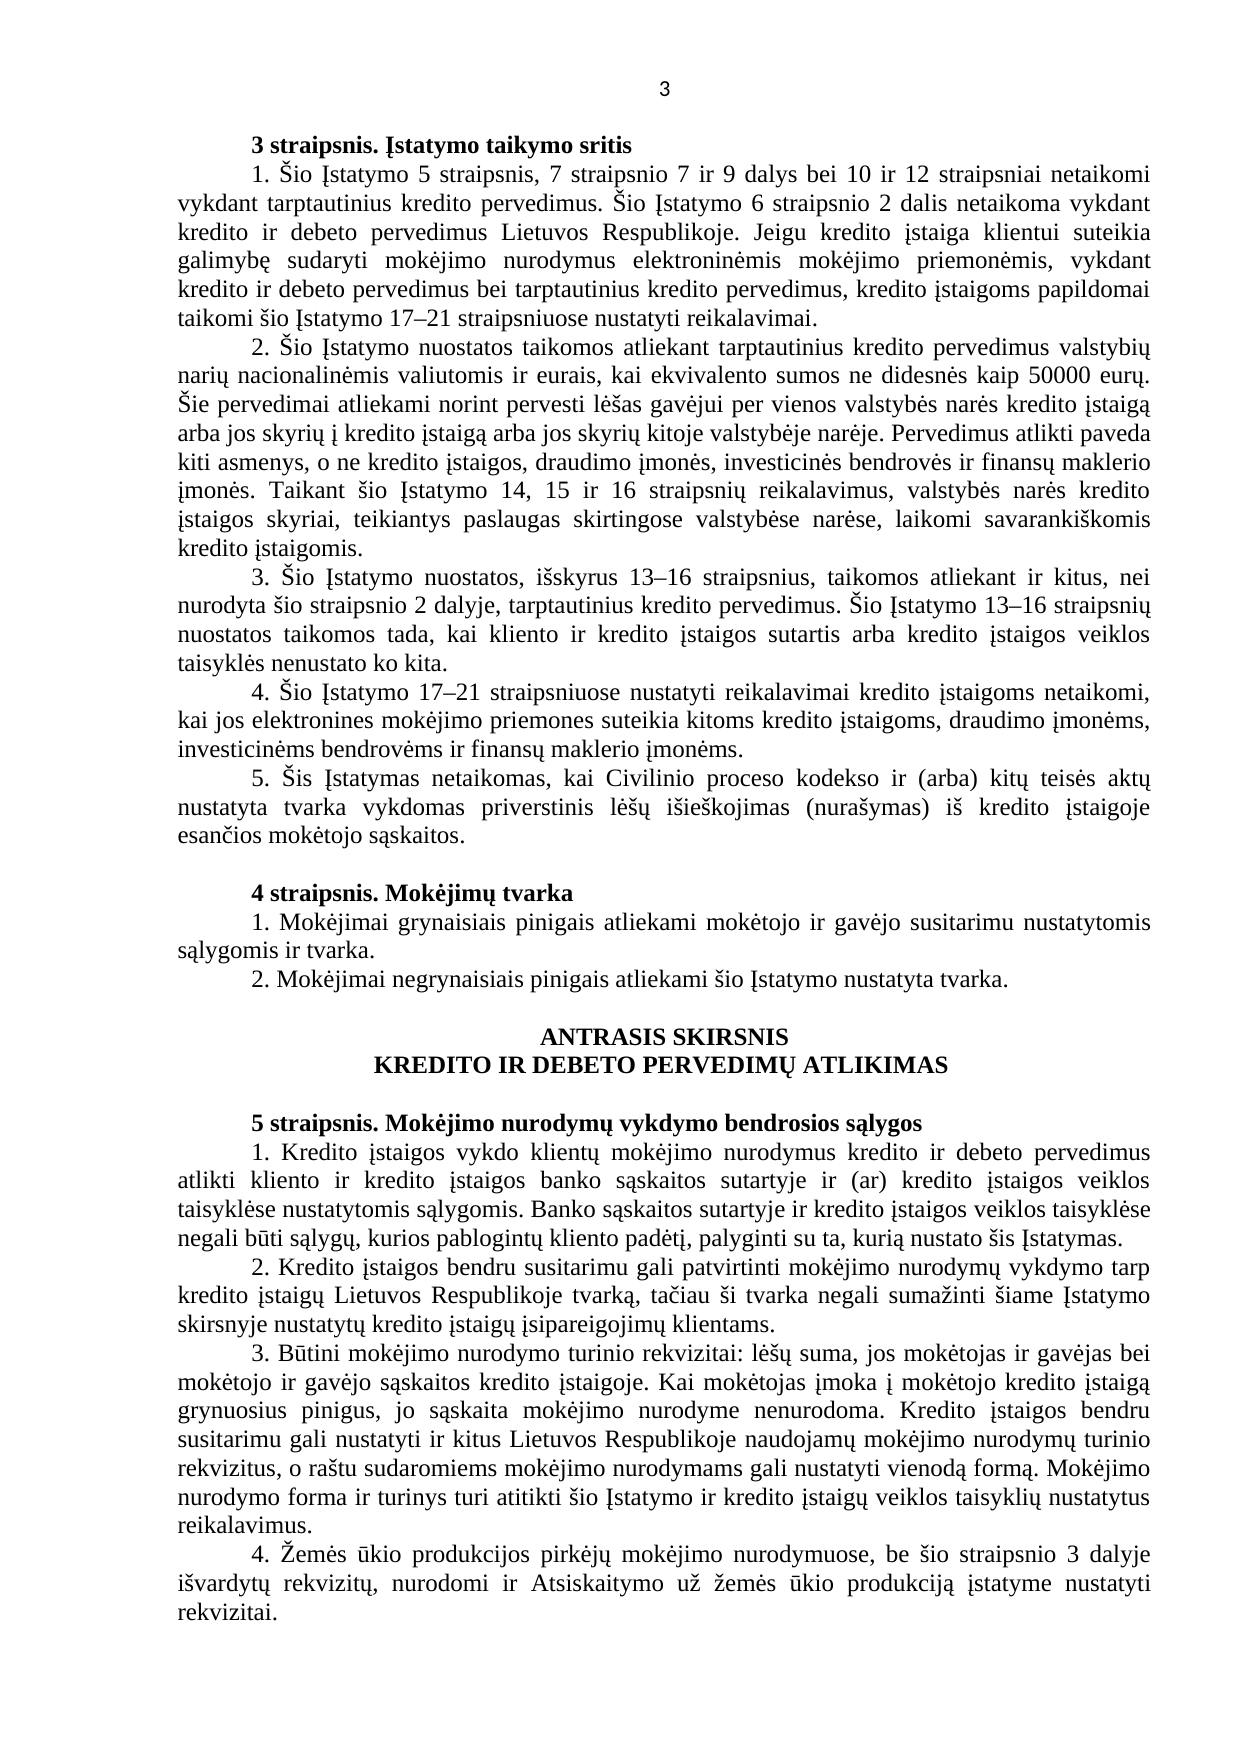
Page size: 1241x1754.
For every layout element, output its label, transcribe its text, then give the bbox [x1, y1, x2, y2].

text 2. Šio Įstatymo nuostatos taikomos atliekant tarptautinius kredito pervedimus valstybių narių nacionalinėmis valiutomis ir eurais, kai ekvivalento sumos ne didesnės kaip 50000 eurų. Šie pervedimai atliekami norint pervesti lėšas gavėjui per vienos valstybės narės kredito įstaigą arba jos skyrių į kredito įstaigą arba jos skyrių kitoje valstybėje narėje. Pervedimus atlikti paveda kiti asmenys, o ne kredito įstaigos, draudimo įmonės, investicinės bendrovės ir finansų maklerio įmonės. Taikant šio Įstatymo 14, 15 ir 16 straipsnių reikalavimus, valstybės narės kredito įstaigos skyriai, teikiantys paslaugas skirtingose valstybėse narėse, laikomi savarankiškomis kredito įstaigomis. [177, 332, 1152, 562]
text ANTRASIS SKIRSNIS [177, 1022, 1152, 1051]
text KREDITO IR DEBETO PERVEDIMŲ ATLIKIMAS [177, 1051, 1152, 1079]
text 5. Šis Įstatymas netaikomas, kai Civilinio proceso kodekso ir (arba) kitų teisės aktų nustatyta tvarka vykdomas priverstinis lėšų išieškojimas (nurašymas) iš kredito įstaigoje esančios mokėtojo sąskaitos. [177, 763, 1152, 849]
text 1. Mokėjimai grynaisiais pinigais atliekami mokėtojo ir gavėjo susitarimu nustatytomis sąlygomis ir tvarka. [177, 907, 1152, 964]
text 2. Mokėjimai negrynaisiais pinigais atliekami šio Įstatymo nustatyta tvarka. [177, 964, 1152, 993]
text 2. Kredito įstaigos bendru susitarimu gali patvirtinti mokėjimo nurodymų vykdymo tarp kredito įstaigų Lietuvos Respublikoje tvarką, tačiau ši tvarka negali sumažinti šiame Įstatymo skirsnyje nustatytų kredito įstaigų įsipareigojimų klientams. [177, 1252, 1152, 1338]
text 4. Žemės ūkio produkcijos pirkėjų mokėjimo nurodymuose, be šio straipsnio 3 dalyje išvardytų rekvizitų, nurodomi ir Atsiskaitymo už žemės ūkio produkciją įstatyme nustatyti rekvizitai. [177, 1539, 1152, 1626]
text 3 straipsnis. Įstatymo taikymo sritis [177, 131, 1152, 159]
text 1. Kredito įstaigos vykdo klientų mokėjimo nurodymus kredito ir debeto pervedimus atlikti kliento ir kredito įstaigos banko sąskaitos sutartyje ir (ar) kredito įstaigos veiklos taisyklėse nustatytomis sąlygomis. Banko sąskaitos sutartyje ir kredito įstaigos veiklos taisyklėse negali būti sąlygų, kurios pablogintų kliento padėtį, palyginti su ta, kurią nustato šis Įstatymas. [177, 1137, 1152, 1252]
text 3. Būtini mokėjimo nurodymo turinio rekvizitai: lėšų suma, jos mokėtojas ir gavėjas bei mokėtojo ir gavėjo sąskaitos kredito įstaigoje. Kai mokėtojas įmoka į mokėtojo kredito įstaigą grynuosius pinigus, jo sąskaita mokėjimo nurodyme nenurodoma. Kredito įstaigos bendru susitarimu gali nustatyti ir kitus Lietuvos Respublikoje naudojamų mokėjimo nurodymų turinio rekvizitus, o raštu sudaromiems mokėjimo nurodymams gali nustatyti vienodą formą. Mokėjimo nurodymo forma ir turinys turi atitikti šio Įstatymo ir kredito įstaigų veiklos taisyklių nustatytus reikalavimus. [177, 1338, 1152, 1539]
text 4. Šio Įstatymo 17–21 straipsniuose nustatyti reikalavimai kredito įstaigoms netaikomi, kai jos elektronines mokėjimo priemones suteikia kitoms kredito įstaigoms, draudimo įmonėms, investicinėms bendrovėms ir finansų maklerio įmonėms. [177, 677, 1152, 763]
text 5 straipsnis. Mokėjimo nurodymų vykdymo bendrosios sąlygos [177, 1108, 1152, 1137]
text 1. Šio Įstatymo 5 straipsnis, 7 straipsnio 7 ir 9 dalys bei 10 ir 12 straipsniai netaikomi vykdant tarptautinius kredito pervedimus. Šio Įstatymo 6 straipsnio 2 dalis netaikoma vykdant kredito ir debeto pervedimus Lietuvos Respublikoje. Jeigu kredito įstaiga klientui suteikia galimybę sudaryti mokėjimo nurodymus elektroninėmis mokėjimo priemonėmis, vykdant kredito ir debeto pervedimus bei tarptautinius kredito pervedimus, kredito įstaigoms papildomai taikomi šio Įstatymo 17–21 straipsniuose nustatyti reikalavimai. [177, 159, 1152, 332]
text 3. Šio Įstatymo nuostatos, išskyrus 13–16 straipsnius, taikomos atliekant ir kitus, nei nurodyta šio straipsnio 2 dalyje, tarptautinius kredito pervedimus. Šio Įstatymo 13–16 straipsnių nuostatos taikomos tada, kai kliento ir kredito įstaigos sutartis arba kredito įstaigos veiklos taisyklės nenustato ko kita. [177, 562, 1152, 677]
text 4 straipsnis. Mokėjimų tvarka [177, 878, 1152, 907]
